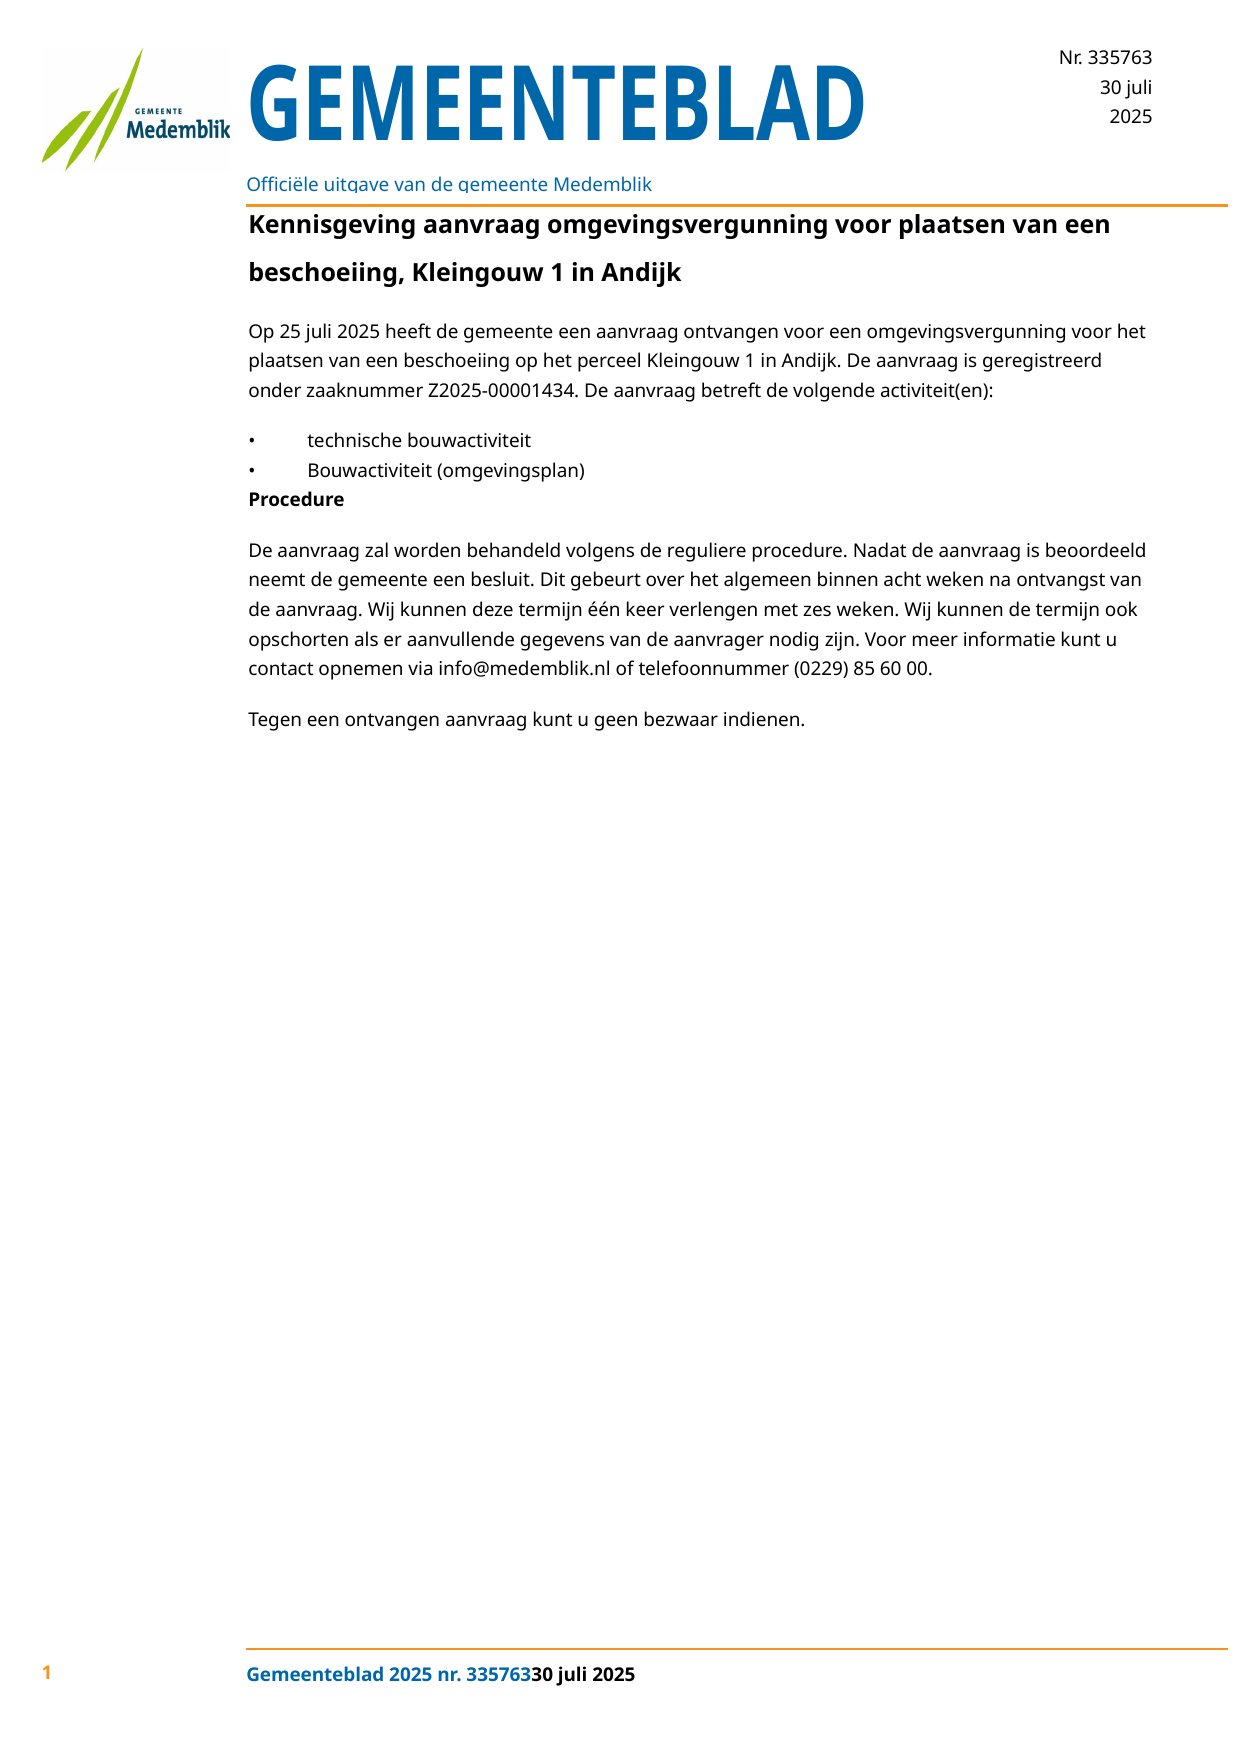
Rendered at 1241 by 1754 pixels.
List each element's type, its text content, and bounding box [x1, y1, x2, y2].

text Procedure [248, 487, 1152, 512]
text Op 25 juli 2025 heeft de gemeente een aanvraag ontvangen voor een omgevingsvergunning voor het plaatsen van een beschoeiing op het perceel Kleingouw 1 in Andijk. De aanvraag is geregistreerd onder zaaknummer Z2025-00001434. De aanvraag betreft de volgende activiteit(en): [248, 318, 1152, 403]
text Tegen een ontvangen aanvraag kunt u geen bezwaar indienen. [248, 706, 1152, 732]
picture [41, 47, 231, 172]
list technische bouwactiviteit [248, 427, 1152, 453]
text Kennisgeving aanvraag omgevingsvergunning voor plaatsen van een beschoeiing, Kleingouw 1 in Andijk [248, 207, 1152, 288]
list Bouwactiviteit (omgevingsplan) [248, 457, 1152, 483]
text De aanvraag zal worden behandeld volgens de reguliere procedure. Nadat de aanvraag is beoordeeld neemt de gemeente een besluit. Dit gebeurt over het algemeen binnen acht weken na ontvangst van de aanvraag. Wij kunnen deze termijn één keer verlengen met zes weken. Wij kunnen de termijn ook opschorten als er aanvullende gegevens van de aanvrager nodig zijn. Voor meer informatie kunt u contact opnemen via info@medemblik.nl of telefoonnummer (0229) 85 60 00. [248, 537, 1152, 681]
